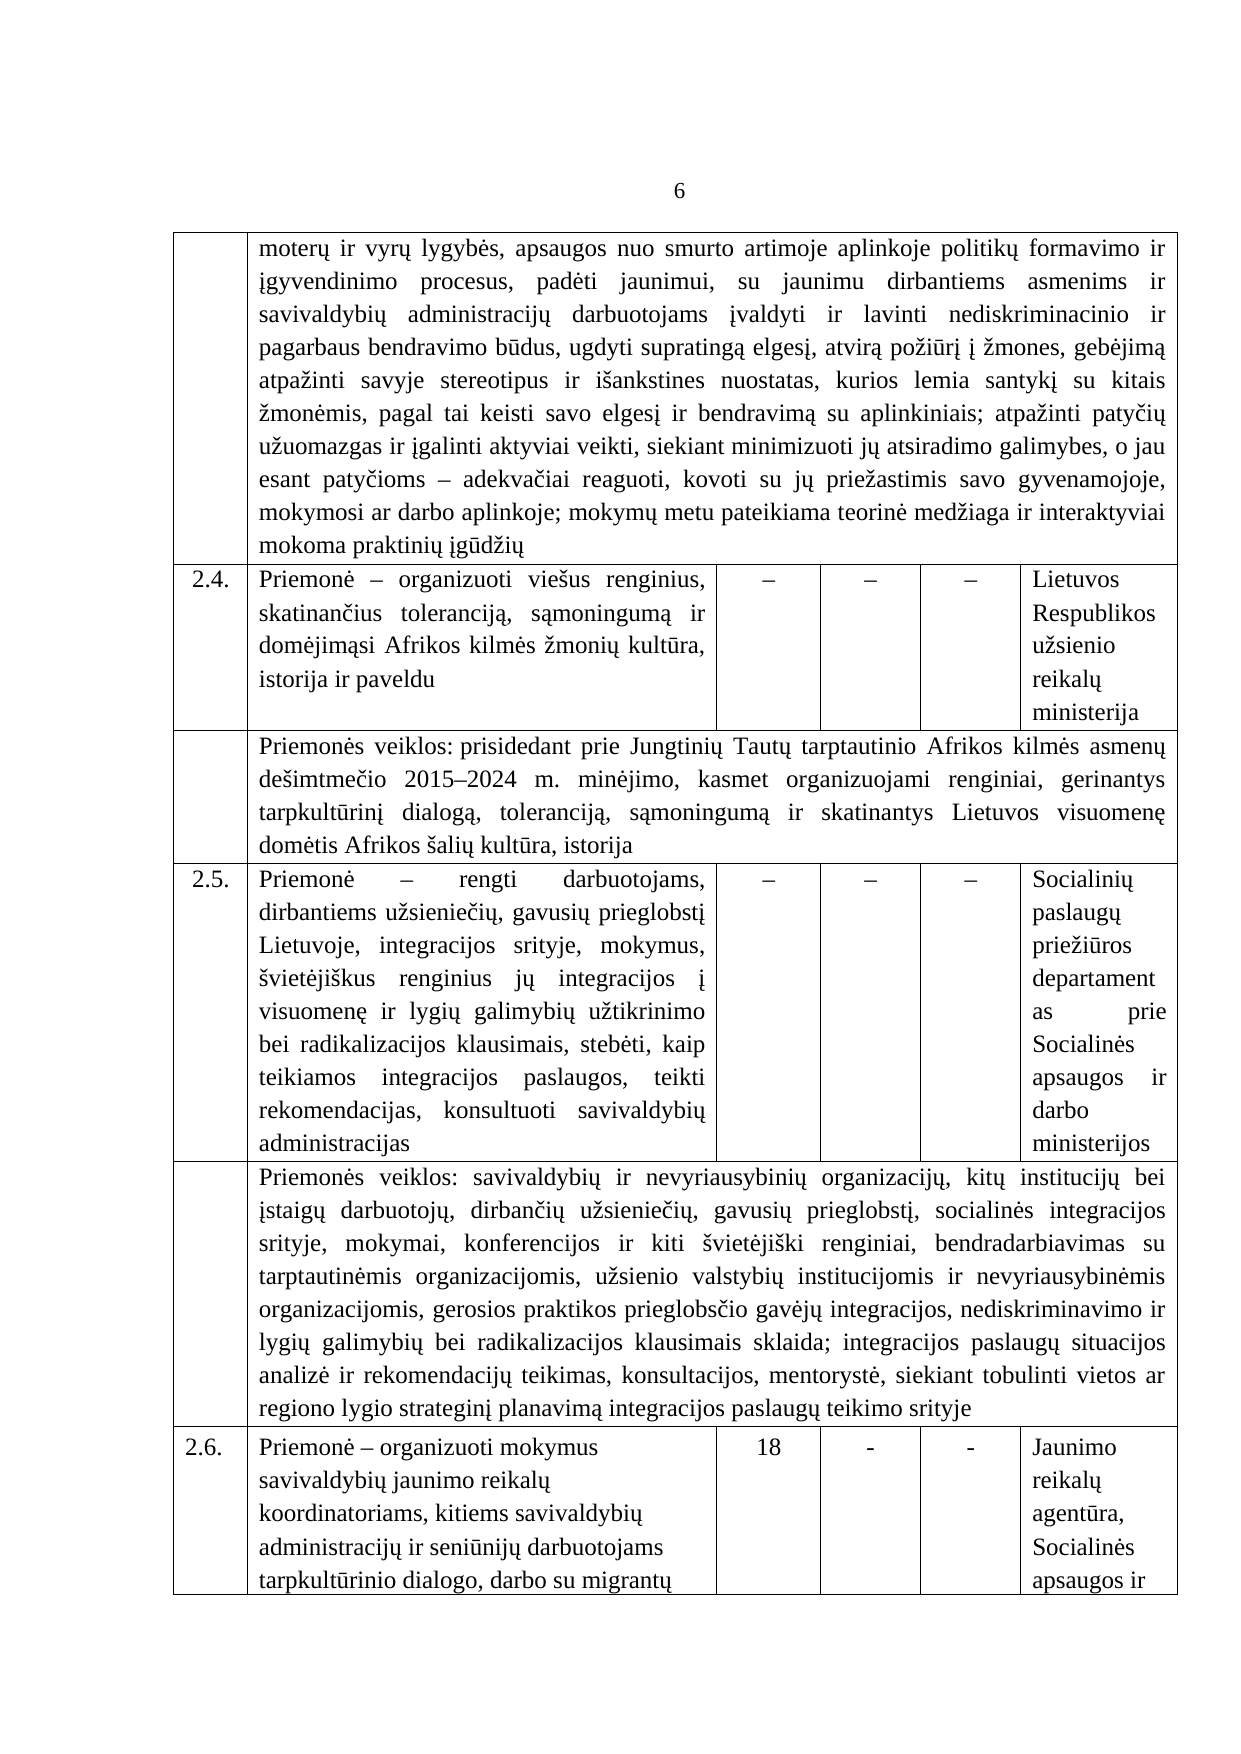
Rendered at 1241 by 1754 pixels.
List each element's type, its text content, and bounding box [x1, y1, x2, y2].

table_cell Jaunimo reikalų agentūra, Socialinės apsaugos ir [1021, 1427, 1177, 1594]
table_cell – [717, 864, 820, 1161]
table_cell Priemonė – organizuoti viešus renginius, skatinančius toleranciją, sąmoningumą ir domėjimąsi Afrikos kilmės žmonių kultūra, istorija ir paveldu [248, 565, 716, 730]
table_cell Priemonės veiklos: savivaldybių ir nevyriausybinių organizacijų, kitų institucijų bei įstaigų darbuotojų, dirbančių užsieniečių, gavusių prieglobstį, socialinės integracijos srityje, mokymai, konferencijos ir kiti švietėjiški renginiai, bendradarbiavimas su tarptautinėmis organizacijomis, užsienio valstybių institucijomis ir nevyriausybinėmis organizacijomis, gerosios praktikos prieglobsčio gavėjų integracijos, nediskriminavimo ir lygių galimybių bei radikalizacijos klausimais sklaida; integracijos paslaugų situacijos analizė ir rekomendacijų teikimas, konsultacijos, mentorystė, siekiant tobulinti vietos ar regiono lygio strateginį planavimą integracijos paslaugų teikimo srityje [248, 1162, 1177, 1426]
table_cell – [921, 864, 1020, 1161]
table_cell Socialinių paslaugų priežiūros departamentas prie Socialinės apsaugos ir darbo ministerijos [1021, 864, 1177, 1161]
table_cell – [717, 565, 820, 730]
table_cell 2.4. [174, 565, 247, 730]
table_cell 2.5. [174, 864, 247, 1161]
table_cell Priemonė – rengti darbuotojams, dirbantiems užsieniečių, gavusių prieglobstį Lietuvoje, integracijos srityje, mokymus, švietėjiškus renginius jų integracijos į visuomenę ir lygių galimybių užtikrinimo bei radikalizacijos klausimais, stebėti, kaip teikiamos integracijos paslaugos, teikti rekomendacijas, konsultuoti savivaldybių administracijas [248, 864, 716, 1161]
table_cell – [921, 565, 1020, 730]
table_cell - [921, 1427, 1020, 1594]
table_cell Lietuvos Respublikos užsienio reikalų ministerija [1021, 565, 1177, 730]
table_cell Priemonė – organizuoti mokymus savivaldybių jaunimo reikalų koordinatoriams, kitiems savivaldybių administracijų ir seniūnijų darbuotojams tarpkultūrinio dialogo, darbo su migrantų [248, 1427, 716, 1594]
table_cell Priemonės veiklos: prisidedant prie Jungtinių Tautų tarptautinio Afrikos kilmės asmenų dešimtmečio 2015–2024 m. minėjimo, kasmet organizuojami renginiai, gerinantys tarpkultūrinį dialogą, toleranciją, sąmoningumą ir skatinantys Lietuvos visuomenę domėtis Afrikos šalių kultūra, istorija [248, 731, 1177, 863]
table_cell 2.6. [174, 1427, 247, 1594]
table_cell [174, 731, 247, 863]
table_cell moterų ir vyrų lygybės, apsaugos nuo smurto artimoje aplinkoje politikų formavimo ir įgyvendinimo procesus, padėti jaunimui, su jaunimu dirbantiems asmenims ir savivaldybių administracijų darbuotojams įvaldyti ir lavinti nediskriminacinio ir pagarbaus bendravimo būdus, ugdyti supratingą elgesį, atvirą požiūrį į žmones, gebėjimą atpažinti savyje stereotipus ir išankstines nuostatas, kurios lemia santykį su kitais žmonėmis, pagal tai keisti savo elgesį ir bendravimą su aplinkiniais; atpažinti patyčių užuomazgas ir įgalinti aktyviai veikti, siekiant minimizuoti jų atsiradimo galimybes, o jau esant patyčioms – adekvačiai reaguoti, kovoti su jų priežastimis savo gyvenamojoje, mokymosi ar darbo aplinkoje; mokymų metu pateikiama teorinė medžiaga ir interaktyviai mokoma praktinių įgūdžių [248, 233, 1177, 563]
table_cell - [821, 1427, 920, 1594]
table_cell 18 [717, 1427, 820, 1594]
table_cell [174, 233, 247, 563]
table_cell – [821, 565, 920, 730]
table_cell [174, 1162, 247, 1426]
table_cell – [821, 864, 920, 1161]
